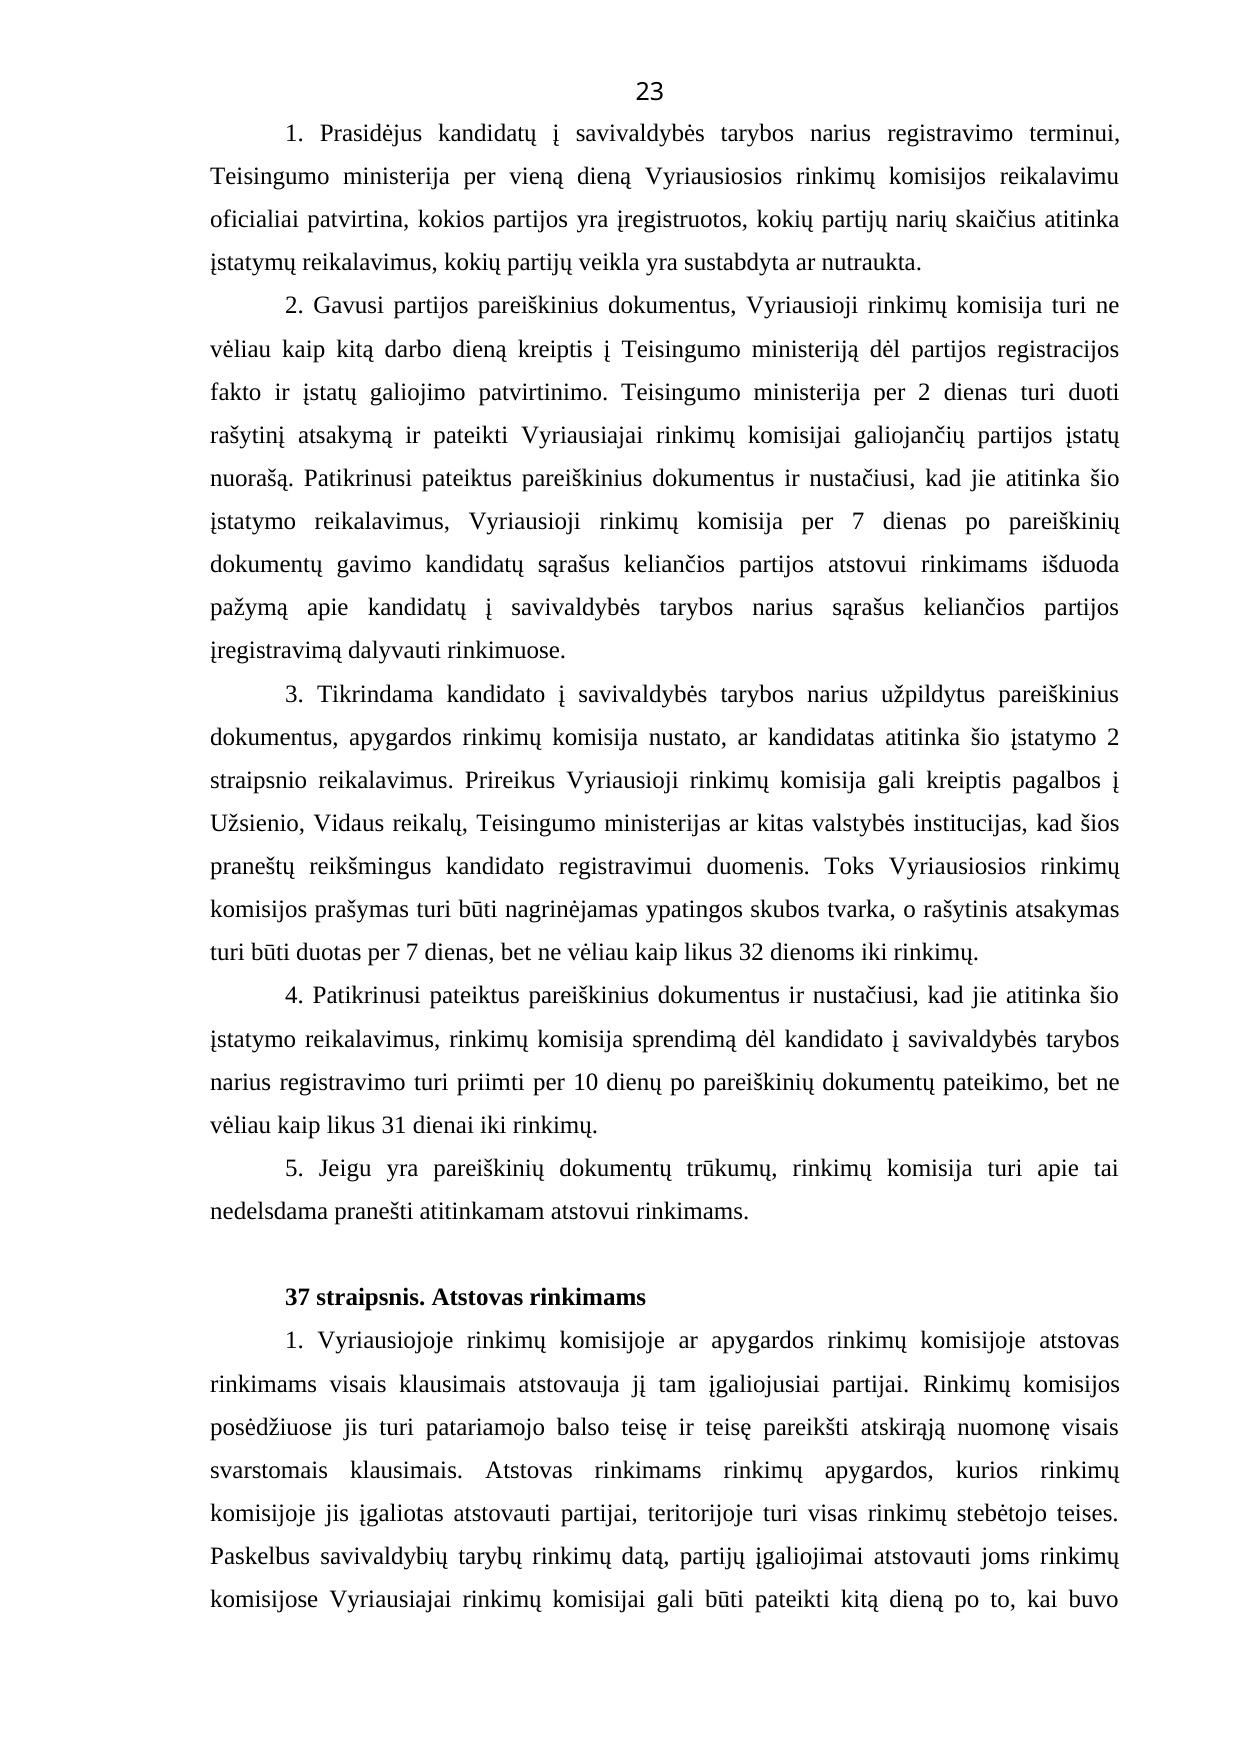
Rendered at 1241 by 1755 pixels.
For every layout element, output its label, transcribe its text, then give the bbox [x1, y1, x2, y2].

text 1. Prasidėjus kandidatų į savivaldybės tarybos narius registravimo terminui, Teisingumo ministerija per vieną dieną Vyriausiosios rinkimų komisijos reikalavimu oficialiai patvirtina, kokios partijos yra įregistruotos, kokių partijų narių skaičius atitinka įstatymų reikalavimus, kokių partijų veikla yra sustabdyta ar nutraukta. [210, 118, 1120, 276]
text 3. Tikrindama kandidato į savivaldybės tarybos narius užpildytus pareiškinius dokumentus, apygardos rinkimų komisija nustato, ar kandidatas atitinka šio įstatymo 2 straipsnio reikalavimus. Prireikus Vyriausioji rinkimų komisija gali kreiptis pagalbos į Užsienio, Vidaus reikalų, Teisingumo ministerijas ar kitas valstybės institucijas, kad šios praneštų reikšmingus kandidato registravimui duomenis. Toks Vyriausiosios rinkimų komisijos prašymas turi būti nagrinėjamas ypatingos skubos tvarka, o rašytinis atsakymas turi būti duotas per 7 dienas, bet ne vėliau kaip likus 32 dienoms iki rinkimų. [210, 679, 1120, 966]
text 37 straipsnis. Atstovas rinkimams [210, 1282, 1120, 1311]
text 5. Jeigu yra pareiškinių dokumentų trūkumų, rinkimų komisija turi apie tai nedelsdama pranešti atitinkamam atstovui rinkimams. [210, 1153, 1120, 1225]
text 4. Patikrinusi pateiktus pareiškinius dokumentus ir nustačiusi, kad jie atitinka šio įstatymo reikalavimus, rinkimų komisija sprendimą dėl kandidato į savivaldybės tarybos narius registravimo turi priimti per 10 dienų po pareiškinių dokumentų pateikimo, bet ne vėliau kaip likus 31 dienai iki rinkimų. [210, 981, 1120, 1139]
text 2. Gavusi partijos pareiškinius dokumentus, Vyriausioji rinkimų komisija turi ne vėliau kaip kitą darbo dieną kreiptis į Teisingumo ministeriją dėl partijos registracijos fakto ir įstatų galiojimo patvirtinimo. Teisingumo ministerija per 2 dienas turi duoti rašytinį atsakymą ir pateikti Vyriausiajai rinkimų komisijai galiojančių partijos įstatų nuorašą. Patikrinusi pateiktus pareiškinius dokumentus ir nustačiusi, kad jie atitinka šio įstatymo reikalavimus, Vyriausioji rinkimų komisija per 7 dienas po pareiškinių dokumentų gavimo kandidatų sąrašus keliančios partijos atstovui rinkimams išduoda pažymą apie kandidatų į savivaldybės tarybos narius sąrašus keliančios partijos įregistravimą dalyvauti rinkimuose. [210, 291, 1120, 664]
text 1. Vyriausiojoje rinkimų komisijoje ar apygardos rinkimų komisijoje atstovas rinkimams visais klausimais atstovauja jį tam įgaliojusiai partijai. Rinkimų komisijos posėdžiuose jis turi patariamojo balso teisę ir teisę pareikšti atskirąją nuomonę visais svarstomais klausimais. Atstovas rinkimams rinkimų apygardos, kurios rinkimų komisijoje jis įgaliotas atstovauti partijai, teritorijoje turi visas rinkimų stebėtojo teises. Paskelbus savivaldybių tarybų rinkimų datą, partijų įgaliojimai atstovauti joms rinkimų komisijose Vyriausiajai rinkimų komisijai gali būti pateikti kitą dieną po to, kai buvo [210, 1326, 1120, 1613]
